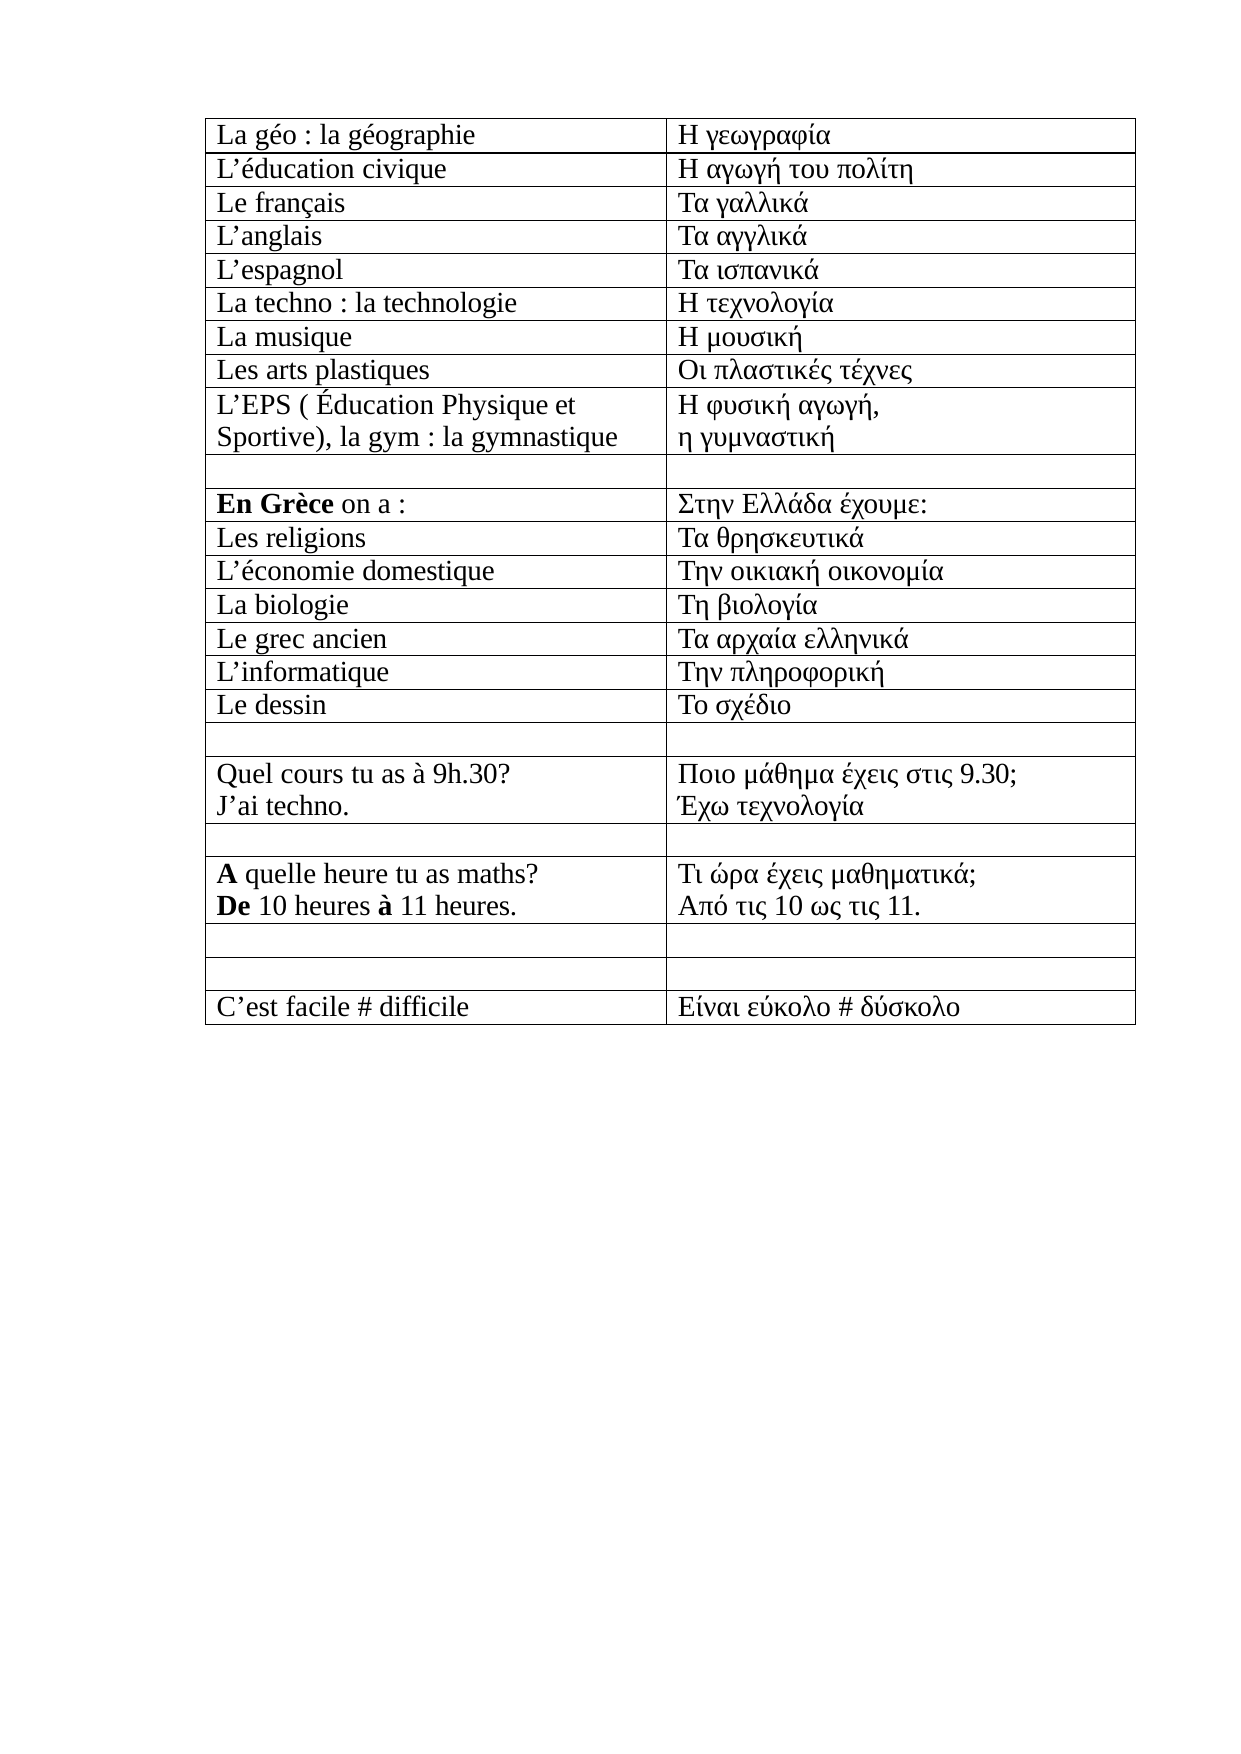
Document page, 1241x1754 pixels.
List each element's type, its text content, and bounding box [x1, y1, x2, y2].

table_cell Ποιο μάθημα έχεις στις 9.30; Έχω τεχνολογία [667, 757, 1135, 823]
table_cell Τα ισπανικά [667, 254, 1135, 287]
table_cell [667, 958, 1135, 990]
table_cell Τα αρχαία ελληνικά [667, 623, 1135, 655]
table_cell Η μουσική [667, 321, 1135, 354]
table_cell Le dessin [206, 690, 666, 722]
table_cell Στην Ελλάδα έχουμε: [667, 489, 1135, 521]
table_cell [667, 824, 1135, 856]
table_cell Τι ώρα έχεις μαθηματικά; Από τις 10 ως τις 11. [667, 857, 1135, 923]
table_cell Τη βιολογία [667, 589, 1135, 622]
table_cell Οι πλαστικές τέχνες [667, 355, 1135, 387]
table_cell Τα αγγλικά [667, 221, 1135, 253]
table_cell Quel cours tu as à 9h.30? J’ai techno. [206, 757, 666, 823]
table_cell [206, 958, 666, 990]
table_cell Τα θρησκευτικά [667, 522, 1135, 555]
table_cell Les arts plastiques [206, 355, 666, 387]
table_cell Le grec ancien [206, 623, 666, 655]
table_cell [206, 924, 666, 957]
table_cell [667, 924, 1135, 957]
table_cell [667, 455, 1135, 488]
table_cell [206, 455, 666, 488]
table_cell L’économie domestique [206, 556, 666, 588]
table_cell Η τεχνολογία [667, 288, 1135, 320]
table_cell Την οικιακή οικονομία [667, 556, 1135, 588]
table_cell L’espagnol [206, 254, 666, 287]
table_cell [667, 723, 1135, 756]
table_cell Τα γαλλικά [667, 187, 1135, 220]
table_cell L’anglais [206, 221, 666, 253]
table_header Η αγωγή του πολίτη [667, 154, 1135, 186]
table_cell L’informatique [206, 656, 666, 689]
table_cell Η φυσική αγωγή, η γυμναστική [667, 388, 1135, 454]
table_header L’éducation civique [206, 154, 666, 186]
table_cell A quelle heure tu as maths? De 10 heures à 11 heures. [206, 857, 666, 923]
table_cell C’est facile # difficile [206, 991, 666, 1024]
table_cell [206, 723, 666, 756]
table_cell La géo : la géographie [206, 119, 666, 152]
table_cell Les religions [206, 522, 666, 555]
table_cell Είναι εύκολο # δύσκολο [667, 991, 1135, 1024]
table_cell L’EPS ( Éducation Physique et Sportive), la gym : la gymnastique [206, 388, 666, 454]
table_cell Η γεωγραφία [667, 119, 1135, 152]
table_cell Την πληροφορική [667, 656, 1135, 689]
table_cell La techno : la technologie [206, 288, 666, 320]
table_cell La musique [206, 321, 666, 354]
table_cell La biologie [206, 589, 666, 622]
table_cell [206, 824, 666, 856]
table_cell En Grèce on a : [206, 489, 666, 521]
table_cell Το σχέδιο [667, 690, 1135, 722]
table_cell Le français [206, 187, 666, 220]
